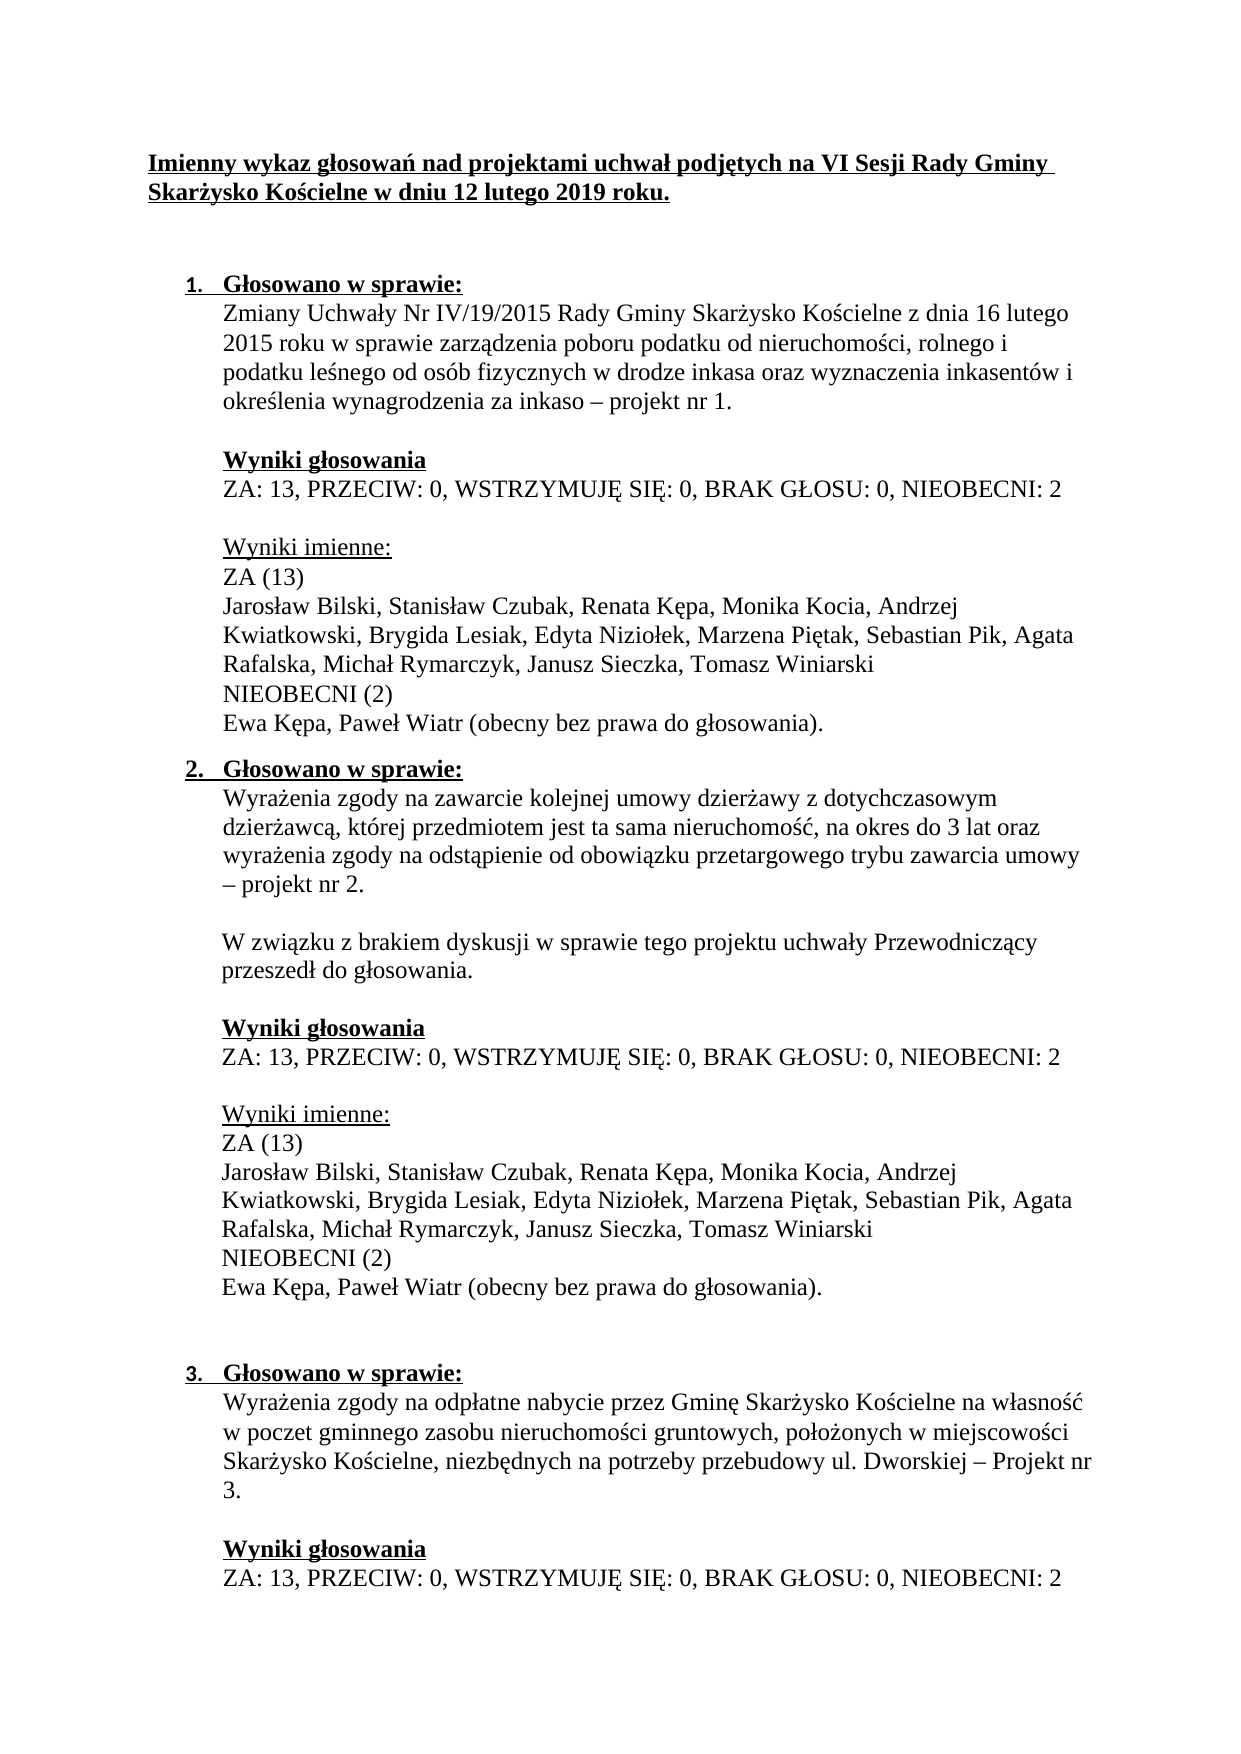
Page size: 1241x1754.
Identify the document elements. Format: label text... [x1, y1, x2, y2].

text Imienny wykaz głosowań nad projektami uchwał podjętych na VI Sesji Rady Gminy Skarżysko Kościelne w dniu 12 lutego 2019 roku. [148, 148, 1093, 206]
list Głosowano w sprawie: Wyrażenia zgody na zawarcie kolejnej umowy dzierżawy z dotychczasowym dzierżawcą, której przedmiotem jest ta sama nieruchomość, na okres do 3 lat oraz wyrażenia zgody na odstąpienie od obowiązku przetargowego trybu zawarcia umowy – projekt nr 2. [185, 754, 1093, 898]
list Głosowano w sprawie: Zmiany Uchwały Nr IV/19/2015 Rady Gminy Skarżysko Kościelne z dnia 16 lutego 2015 roku w sprawie zarządzenia poboru podatku od nieruchomości, rolnego i podatku leśnego od osób fizycznych w drodze inkasa oraz wyznaczenia inkasentów i określenia wynagrodzenia za inkaso – projekt nr 1. Wyniki głosowania ZA: 13, PRZECIW: 0, WSTRZYMUJĘ SIĘ: 0, BRAK GŁOSU: 0, NIEOBECNI: 2 Wyniki imienne: ZA (13) Jarosław Bilski, Stanisław Czubak, Renata Kępa, Monika Kocia, Andrzej Kwiatkowski, Brygida Lesiak, Edyta Niziołek, Marzena Piętak, Sebastian Pik, Agata Rafalska, Michał Rymarczyk, Janusz Sieczka, Tomasz Winiarski NIEOBECNI (2) Ewa Kępa, Paweł Wiatr (obecny bez prawa do głosowania). [185, 269, 1093, 737]
text W związku z brakiem dyskusji w sprawie tego projektu uchwały Przewodniczący przeszedł do głosowania. Wyniki głosowania ZA: 13, PRZECIW: 0, WSTRZYMUJĘ SIĘ: 0, BRAK GŁOSU: 0, NIEOBECNI: 2 Wyniki imienne: ZA (13) Jarosław Bilski, Stanisław Czubak, Renata Kępa, Monika Kocia, Andrzej Kwiatkowski, Brygida Lesiak, Edyta Niziołek, Marzena Piętak, Sebastian Pik, Agata Rafalska, Michał Rymarczyk, Janusz Sieczka, Tomasz Winiarski NIEOBECNI (2) Ewa Kępa, Paweł Wiatr (obecny bez prawa do głosowania). [221, 927, 1093, 1300]
list Głosowano w sprawie: Wyrażenia zgody na odpłatne nabycie przez Gminę Skarżysko Kościelne na własność w poczet gminnego zasobu nieruchomości gruntowych, położonych w miejscowości Skarżysko Kościelne, niezbędnych na potrzeby przebudowy ul. Dworskiej – Projekt nr 3. Wyniki głosowania ZA: 13, PRZECIW: 0, WSTRZYMUJĘ SIĘ: 0, BRAK GŁOSU: 0, NIEOBECNI: 2 [185, 1358, 1093, 1592]
